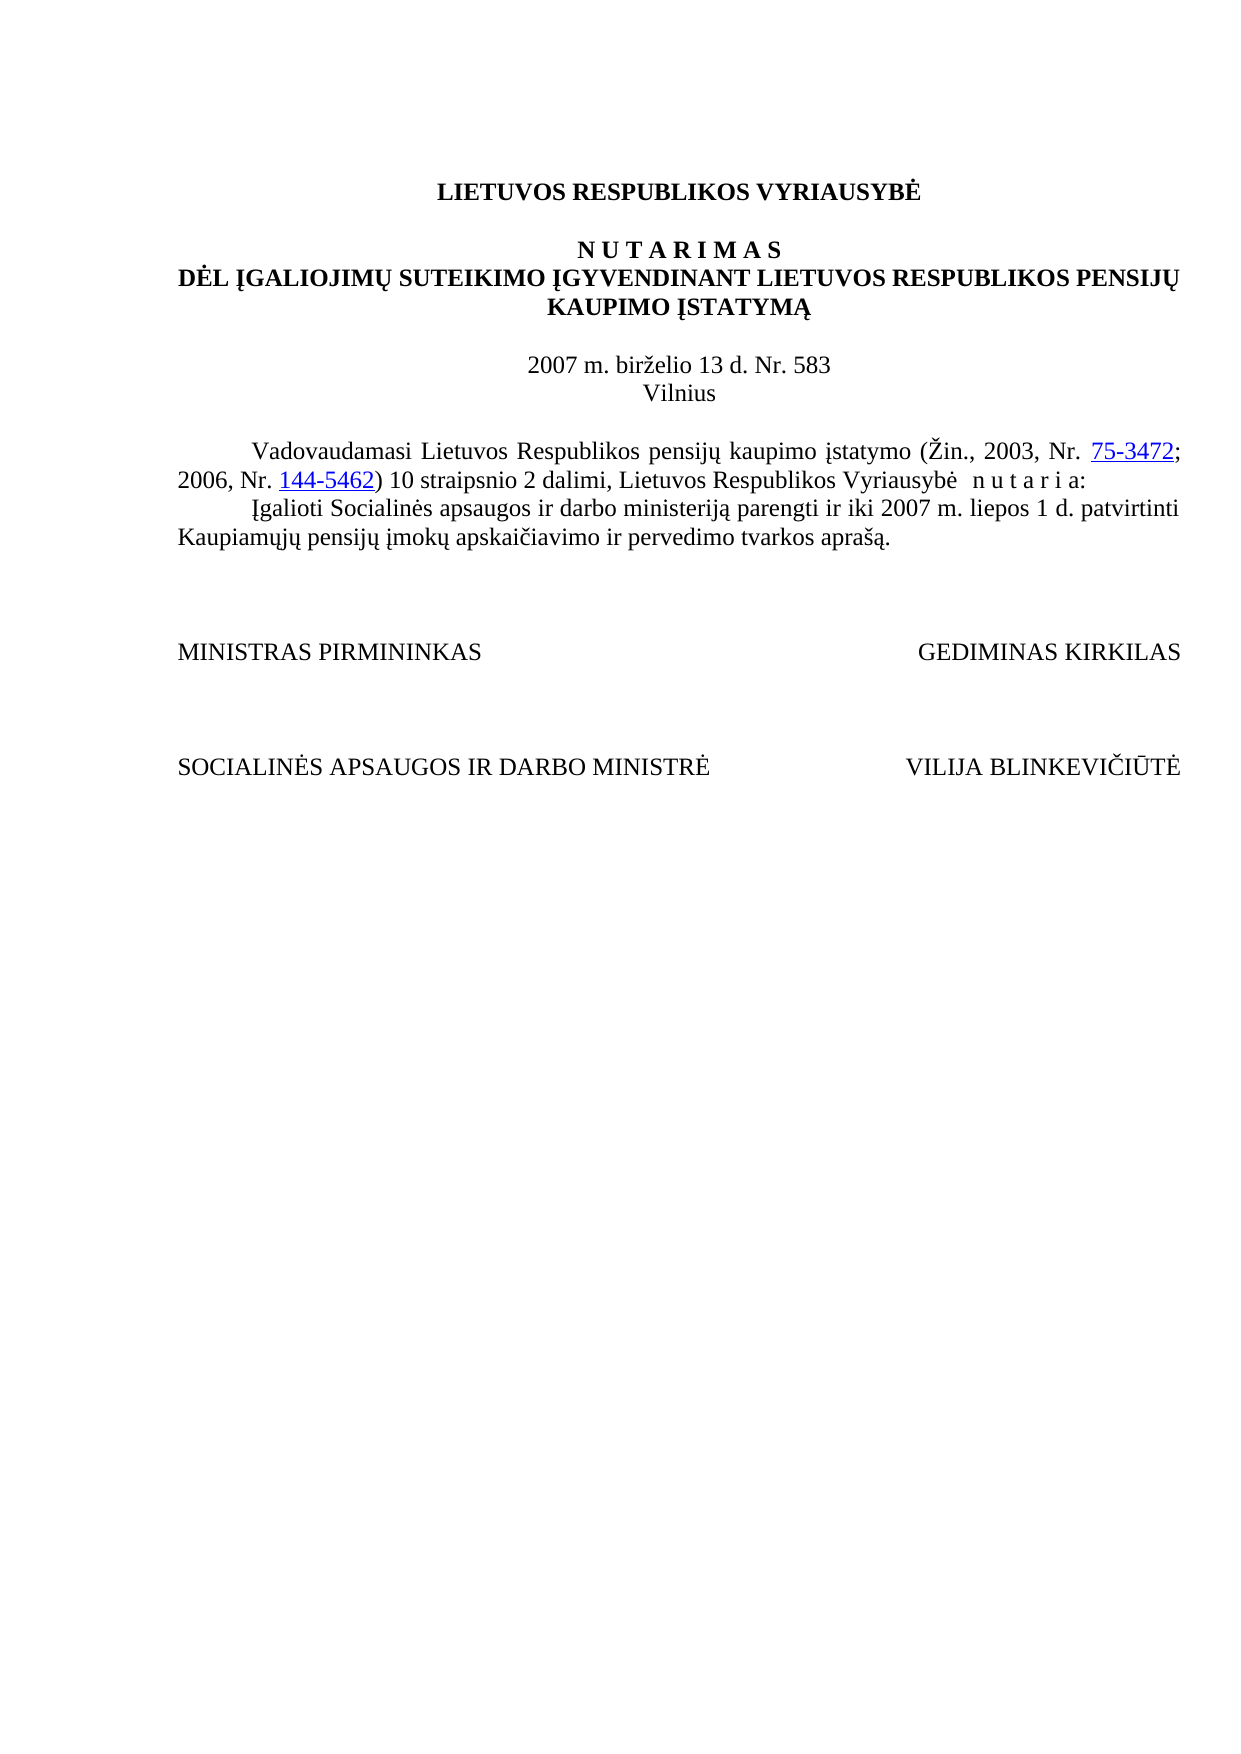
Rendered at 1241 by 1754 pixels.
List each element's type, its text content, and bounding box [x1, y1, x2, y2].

text Vadovaudamasi Lietuvos Respublikos pensijų kaupimo įstatymo (Žin., 2003, Nr. 75-3472; 2006, Nr. 144-5462) 10 straipsnio 2 dalimi, Lietuvos Respublikos Vyriausybė nutaria: [177, 436, 1181, 493]
text DĖL ĮGALIOJIMŲ SUTEIKIMO ĮGYVENDINANT LIETUVOS RESPUBLIKOS PENSIJŲ KAUPIMO ĮSTATYMĄ [177, 263, 1181, 321]
text LIETUVOS RESPUBLIKOS VYRIAUSYBĖ [177, 177, 1181, 206]
text N U T A R I M A S [177, 235, 1181, 263]
text Įgalioti Socialinės apsaugos ir darbo ministeriją parengti ir iki 2007 m. liepos 1 d. patvirtinti Kaupiamųjų pensijų įmokų apskaičiavimo ir pervedimo tvarkos aprašą. [177, 493, 1181, 551]
text 2007 m. birželio 13 d. Nr. 583 [177, 350, 1181, 378]
text Vilnius [177, 378, 1181, 407]
text Socialinės apsaugos ir darbo ministrė Vilija Blinkevičiūtė [177, 752, 1181, 781]
text Ministras Pirmininkas Gediminas Kirkilas [177, 637, 1181, 666]
